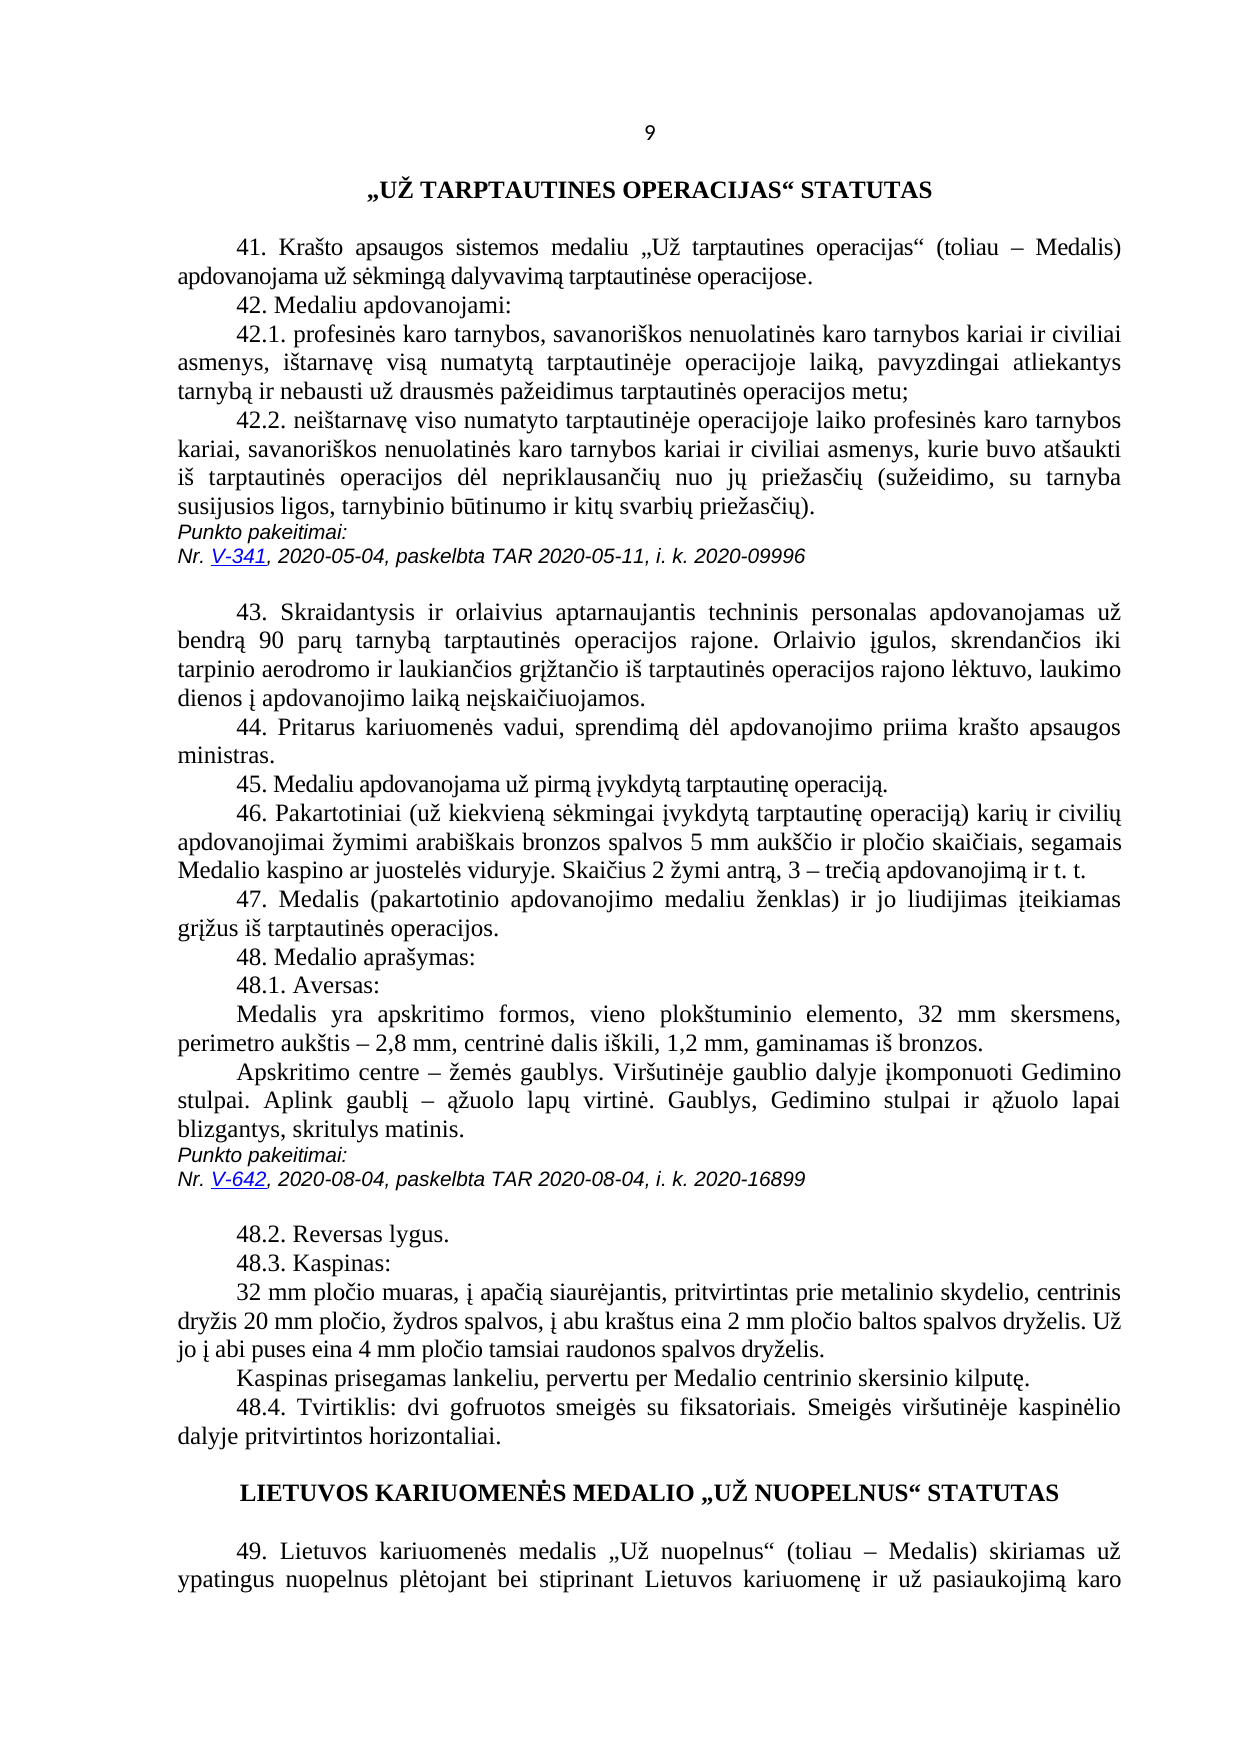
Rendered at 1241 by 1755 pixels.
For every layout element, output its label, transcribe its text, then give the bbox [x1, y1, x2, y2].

text LIETUVOS KARIUOMENĖS MEDALIO „UŽ NUOPELNUS“ STATUTAS [177, 1478, 1122, 1507]
text Nr. V-341, 2020-05-04, paskelbta TAR 2020-05-11, i. k. 2020-09996 [177, 544, 1122, 568]
text 47. Medalis (pakartotinio apdovanojimo medaliu ženklas) ir jo liudijimas įteikiamas grįžus iš tarptautinės operacijos. [177, 884, 1122, 942]
text 43. Skraidantysis ir orlaivius aptarnaujantis techninis personalas apdovanojamas už bendrą 90 parų tarnybą tarptautinės operacijos rajone. Orlaivio įgulos, skrendančios iki tarpinio aerodromo ir laukiančios grįžtančio iš tarptautinės operacijos rajono lėktuvo, laukimo dienos į apdovanojimo laiką neįskaičiuojamos. [177, 597, 1122, 712]
text 48.1. Aversas: [177, 970, 1122, 999]
text 49. Lietuvos kariuomenės medalis „Už nuopelnus“ (toliau – Medalis) skiriamas už ypatingus nuopelnus plėtojant bei stiprinant Lietuvos kariuomenę ir už pasiaukojimą karo [177, 1536, 1122, 1593]
text Nr. V-642, 2020-08-04, paskelbta TAR 2020-08-04, i. k. 2020-16899 [177, 1167, 1122, 1191]
text 42.1. profesinės karo tarnybos, savanoriškos nenuolatinės karo tarnybos kariai ir civiliai asmenys, ištarnavę visą numatytą tarptautinėje operacijoje laiką, pavyzdingai atliekantys tarnybą ir nebausti už drausmės pažeidimus tarptautinės operacijos metu; [177, 319, 1122, 405]
text 48. Medalio aprašymas: [177, 942, 1122, 970]
text Punkto pakeitimai: [177, 520, 1122, 544]
text 41. Krašto apsaugos sistemos medaliu „Už tarptautines operacijas“ (toliau – Medalis) apdovanojama už sėkmingą dalyvavimą tarptautinėse operacijose. [177, 232, 1122, 290]
text Medalis yra apskritimo formos, vieno plokštuminio elemento, 32 mm skersmens, perimetro aukštis – 2,8 mm, centrinė dalis iškili, 1,2 mm, gaminamas iš bronzos. [177, 999, 1122, 1057]
text 42.2. neištarnavę viso numatyto tarptautinėje operacijoje laiko profesinės karo tarnybos kariai, savanoriškos nenuolatinės karo tarnybos kariai ir civiliai asmenys, kurie buvo atšaukti iš tarptautinės operacijos dėl nepriklausančių nuo jų priežasčių (sužeidimo, su tarnyba susijusios ligos, tarnybinio būtinumo ir kitų svarbių priežasčių). [177, 405, 1122, 520]
text 48.3. Kaspinas: [177, 1248, 1122, 1277]
text 42. Medaliu apdovanojami: [177, 290, 1122, 319]
text Punkto pakeitimai: [177, 1143, 1122, 1167]
text 32 mm pločio muaras, į apačią siaurėjantis, pritvirtintas prie metalinio skydelio, centrinis dryžis 20 mm pločio, žydros spalvos, į abu kraštus eina 2 mm pločio baltos spalvos dryželis. Už jo į abi puses eina 4 mm pločio tamsiai raudonos spalvos dryželis. [177, 1277, 1122, 1363]
text 45. Medaliu apdovanojama už pirmą įvykdytą tarptautinę operaciją. [177, 769, 1122, 798]
text Kaspinas prisegamas lankeliu, pervertu per Medalio centrinio skersinio kilputę. [177, 1363, 1122, 1392]
text 46. Pakartotiniai (už kiekvieną sėkmingai įvykdytą tarptautinę operaciją) karių ir civilių apdovanojimai žymimi arabiškais bronzos spalvos 5 mm aukščio ir pločio skaičiais, segamais Medalio kaspino ar juostelės viduryje. Skaičius 2 žymi antrą, 3 – trečią apdovanojimą ir t. t. [177, 798, 1122, 884]
text „UŽ TARPTAUTINES OPERACIJAS“ STATUTAS [177, 175, 1122, 204]
text 48.4. Tvirtiklis: dvi gofruotos smeigės su fiksatoriais. Smeigės viršutinėje kaspinėlio dalyje pritvirtintos horizontaliai. [177, 1392, 1122, 1449]
text 44. Pritarus kariuomenės vadui, sprendimą dėl apdovanojimo priima krašto apsaugos ministras. [177, 712, 1122, 769]
text 48.2. Reversas lygus. [177, 1219, 1122, 1248]
text Apskritimo centre – žemės gaublys. Viršutinėje gaublio dalyje įkomponuoti Gedimino stulpai. Aplink gaublį – ąžuolo lapų virtinė. Gaublys, Gedimino stulpai ir ąžuolo lapai blizgantys, skritulys matinis. [177, 1057, 1122, 1143]
